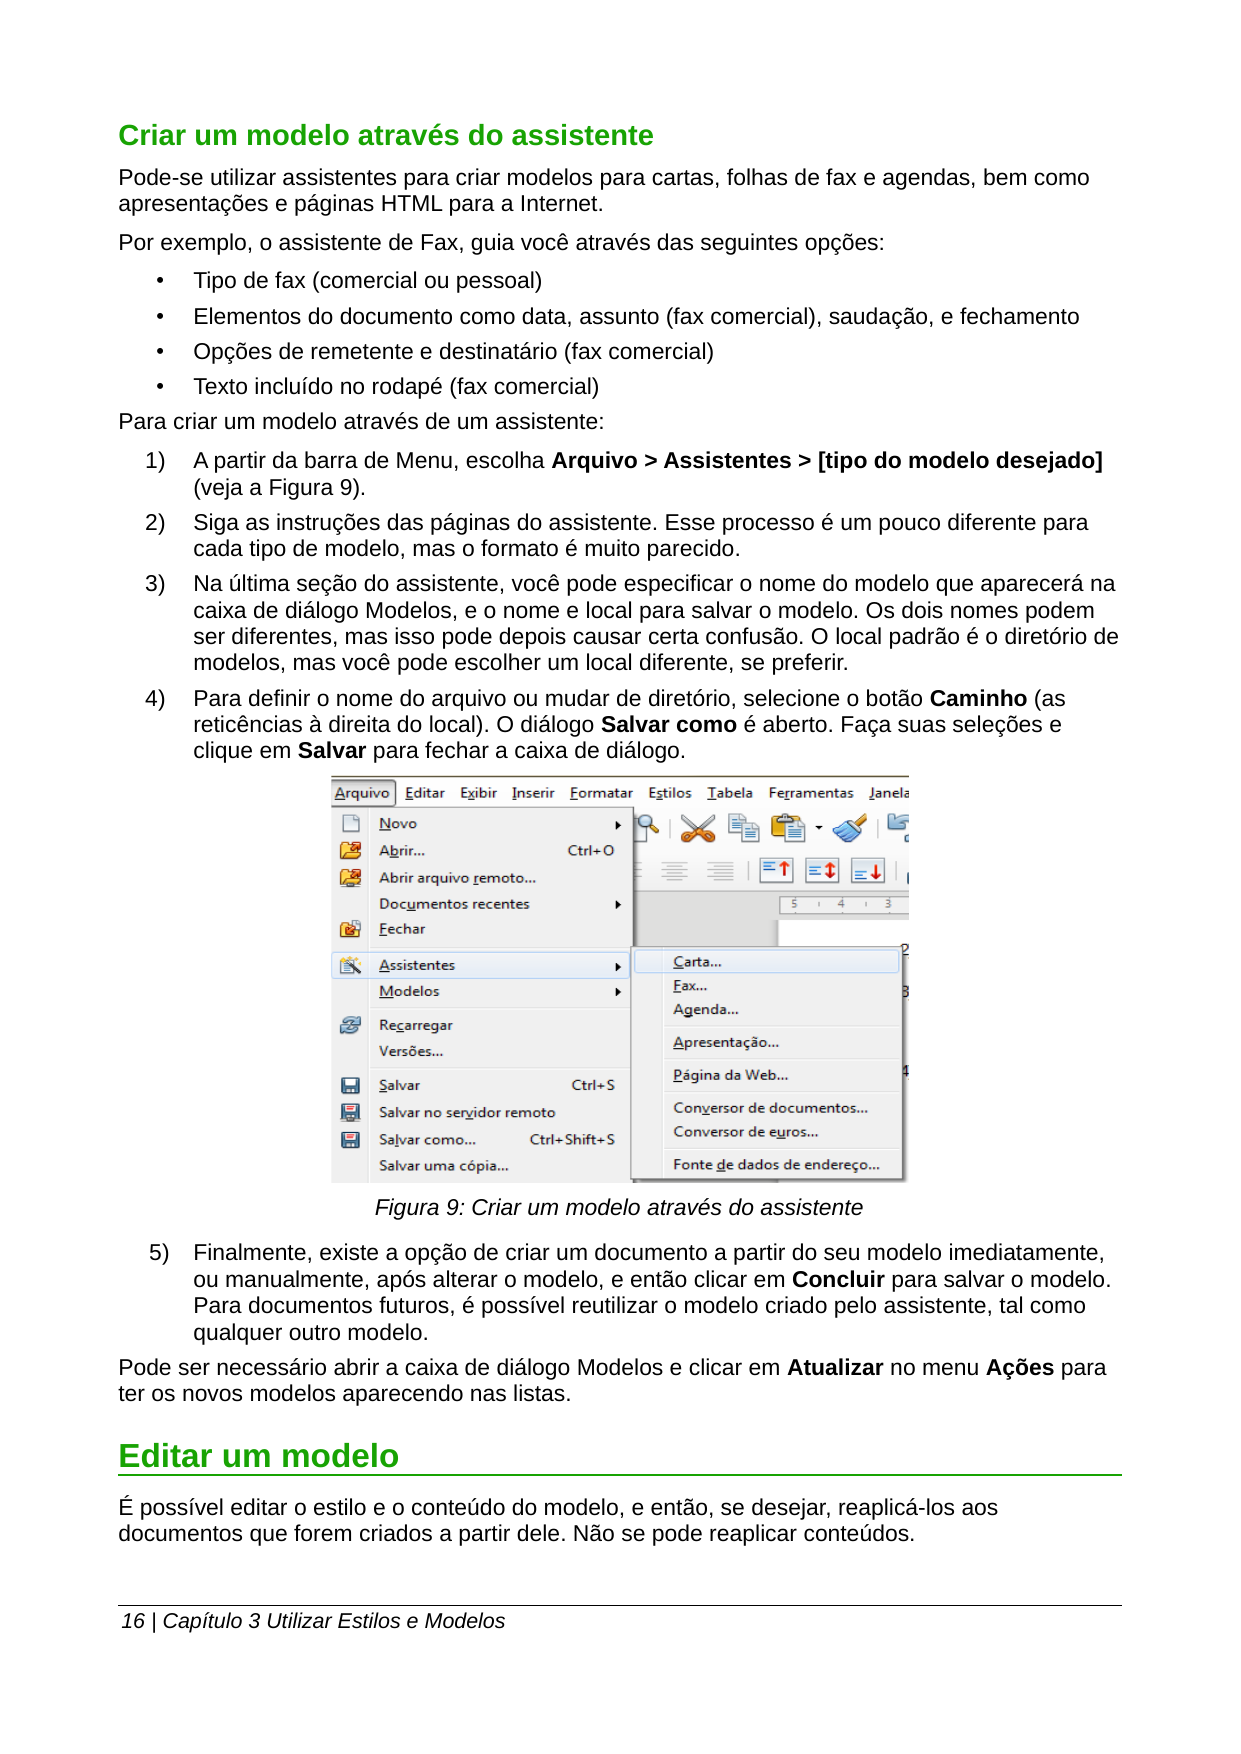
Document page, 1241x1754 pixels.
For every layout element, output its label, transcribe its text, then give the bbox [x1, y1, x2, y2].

list Na última seção do assistente, você pode especificar o nome do modelo que aparecerá na caixa de diálogo Modelos, e o nome e local para salvar o modelo. Os dois nomes podem ser diferentes, mas isso pode depois causar certa confusão. O local padrão é o diretório de modelos, mas você pode escolher um local diferente, se preferir. [165, 570, 1122, 676]
subtitle Criar um modelo através do assistente [118, 118, 1122, 152]
list Texto incluído no rodapé (fax comercial) [156, 373, 1122, 399]
picture [331, 775, 909, 1183]
list Elementos do documento como data, assunto (fax comercial), saudação, e fechamento [156, 303, 1122, 329]
text É possível editar o estilo e o conteúdo do modelo, e então, se desejar, reaplicá-los aos documentos que forem criados a partir dele. Não se pode reaplicar conteúdos. [118, 1494, 1122, 1547]
list Tipo de fax (comercial ou pessoal) [156, 267, 1122, 294]
list Finalmente, existe a opção de criar um documento a partir do seu modelo imediatamente, ou manualmente, após alterar o modelo, e então clicar em Concluir para salvar o modelo. Para documentos futuros, é possível reutilizar o modelo criado pelo assistente, tal como qualquer outro modelo. [169, 1239, 1122, 1345]
subtitle Editar um modelo [118, 1436, 1122, 1474]
text Para criar um modelo através de um assistente: [118, 408, 1122, 435]
text Por exemplo, o assistente de Fax, guia você através das seguintes opções: [118, 229, 1122, 255]
list Para definir o nome do arquivo ou mudar de diretório, selecione o botão Caminho (as reticências à direita do local). O diálogo Salvar como é aberto. Faça suas seleções e clique em Salvar para fechar a caixa de diálogo. [165, 684, 1122, 764]
list Opções de remetente e destinatário (fax comercial) [156, 338, 1122, 364]
list A partir da barra de Menu, escolha Arquivo > Assistentes > [tipo do modelo desejado] (veja a Figura 9). [165, 447, 1122, 500]
list Siga as instruções das páginas do assistente. Esse processo é um pouco diferente para cada tipo de modelo, mas o formato é muito parecido. [165, 509, 1122, 561]
text Pode ser necessário abrir a caixa de diálogo Modelos e clicar em Atualizar no menu Ações para ter os novos modelos aparecendo nas listas. [118, 1354, 1122, 1406]
text Figura 9: Criar um modelo através do assistente [316, 1194, 924, 1220]
text Pode-se utilizar assistentes para criar modelos para cartas, folhas de fax e agendas, bem como apresentações e páginas HTML para a Internet. [118, 163, 1122, 216]
